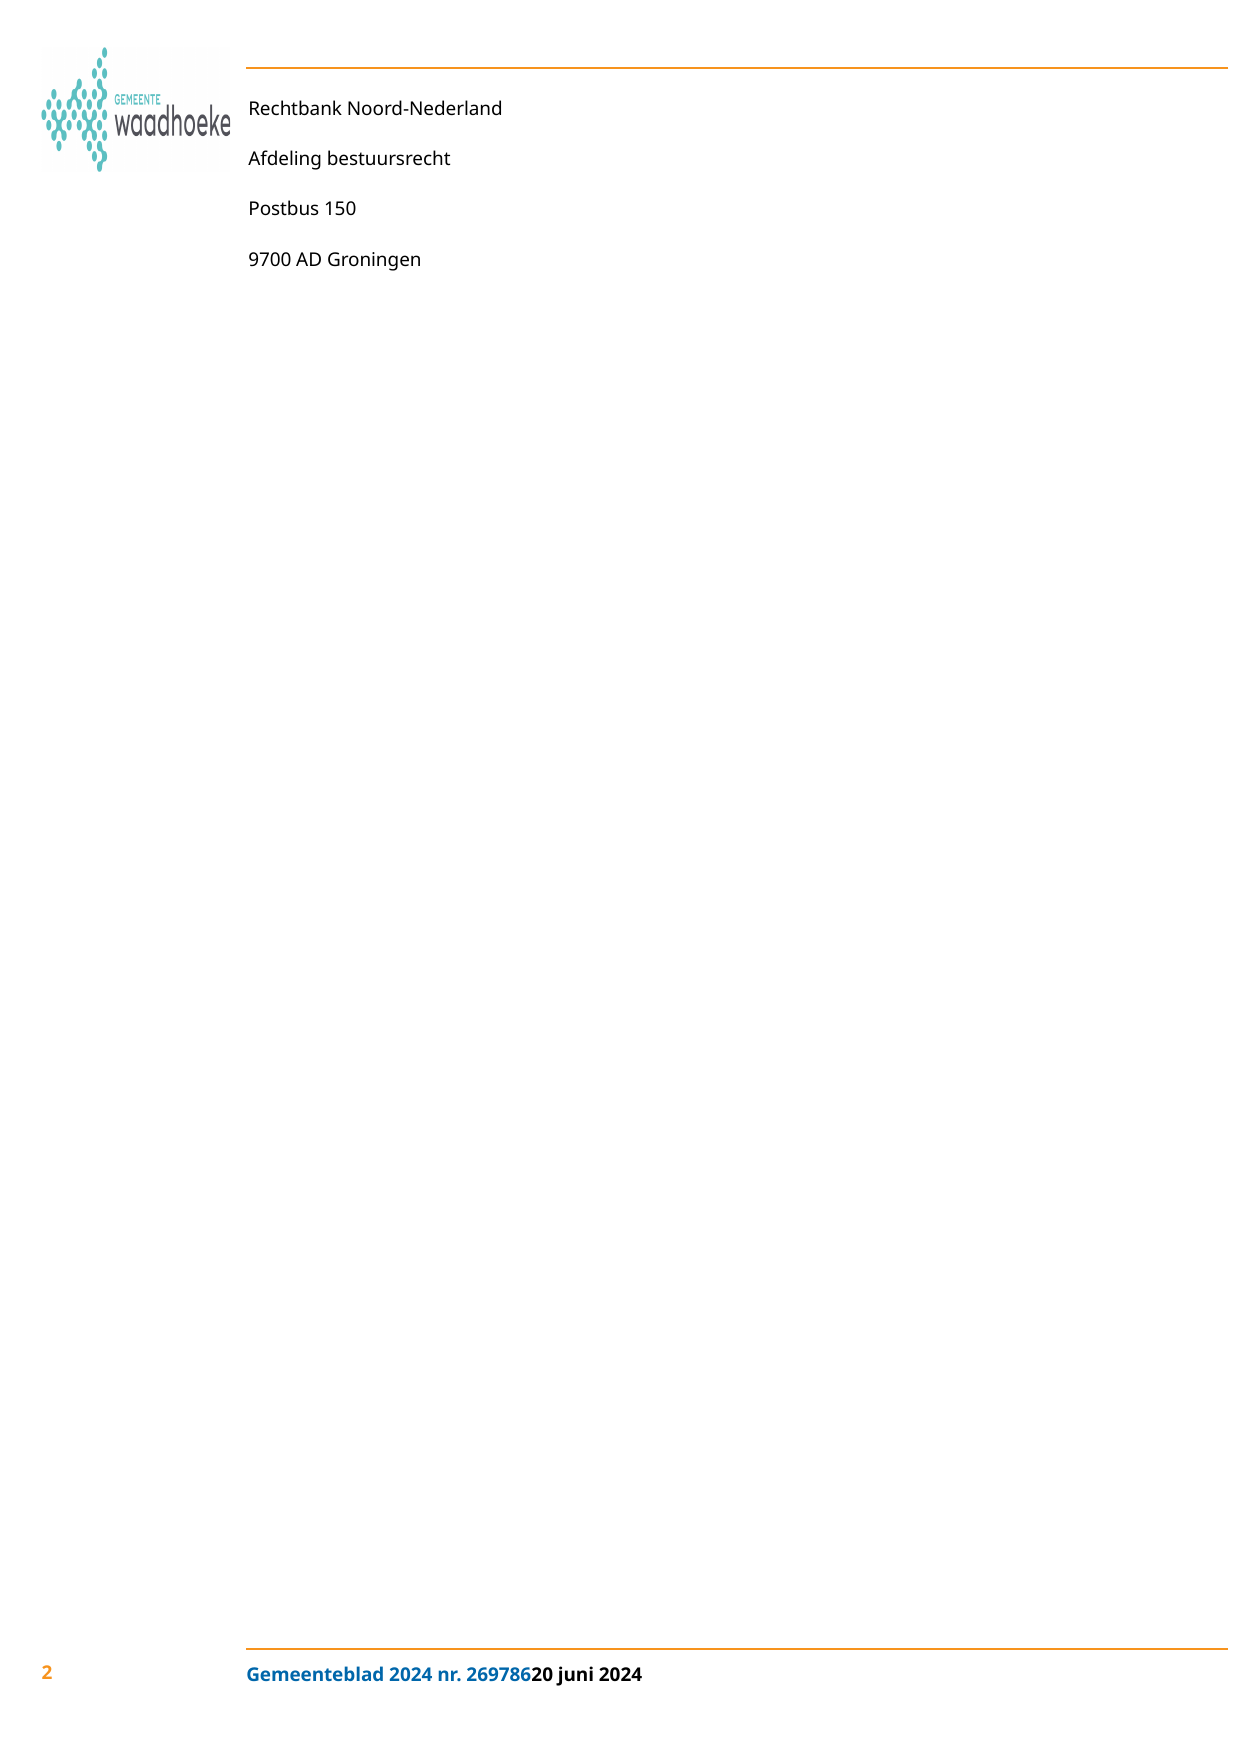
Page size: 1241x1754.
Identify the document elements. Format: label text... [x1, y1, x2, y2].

text Postbus 150 [248, 196, 1152, 221]
picture [41, 47, 231, 172]
text Afdeling bestuursrecht [248, 145, 1152, 171]
text 9700 AD Groningen [248, 246, 1152, 272]
text Rechtbank Noord-Nederland [248, 95, 1152, 121]
